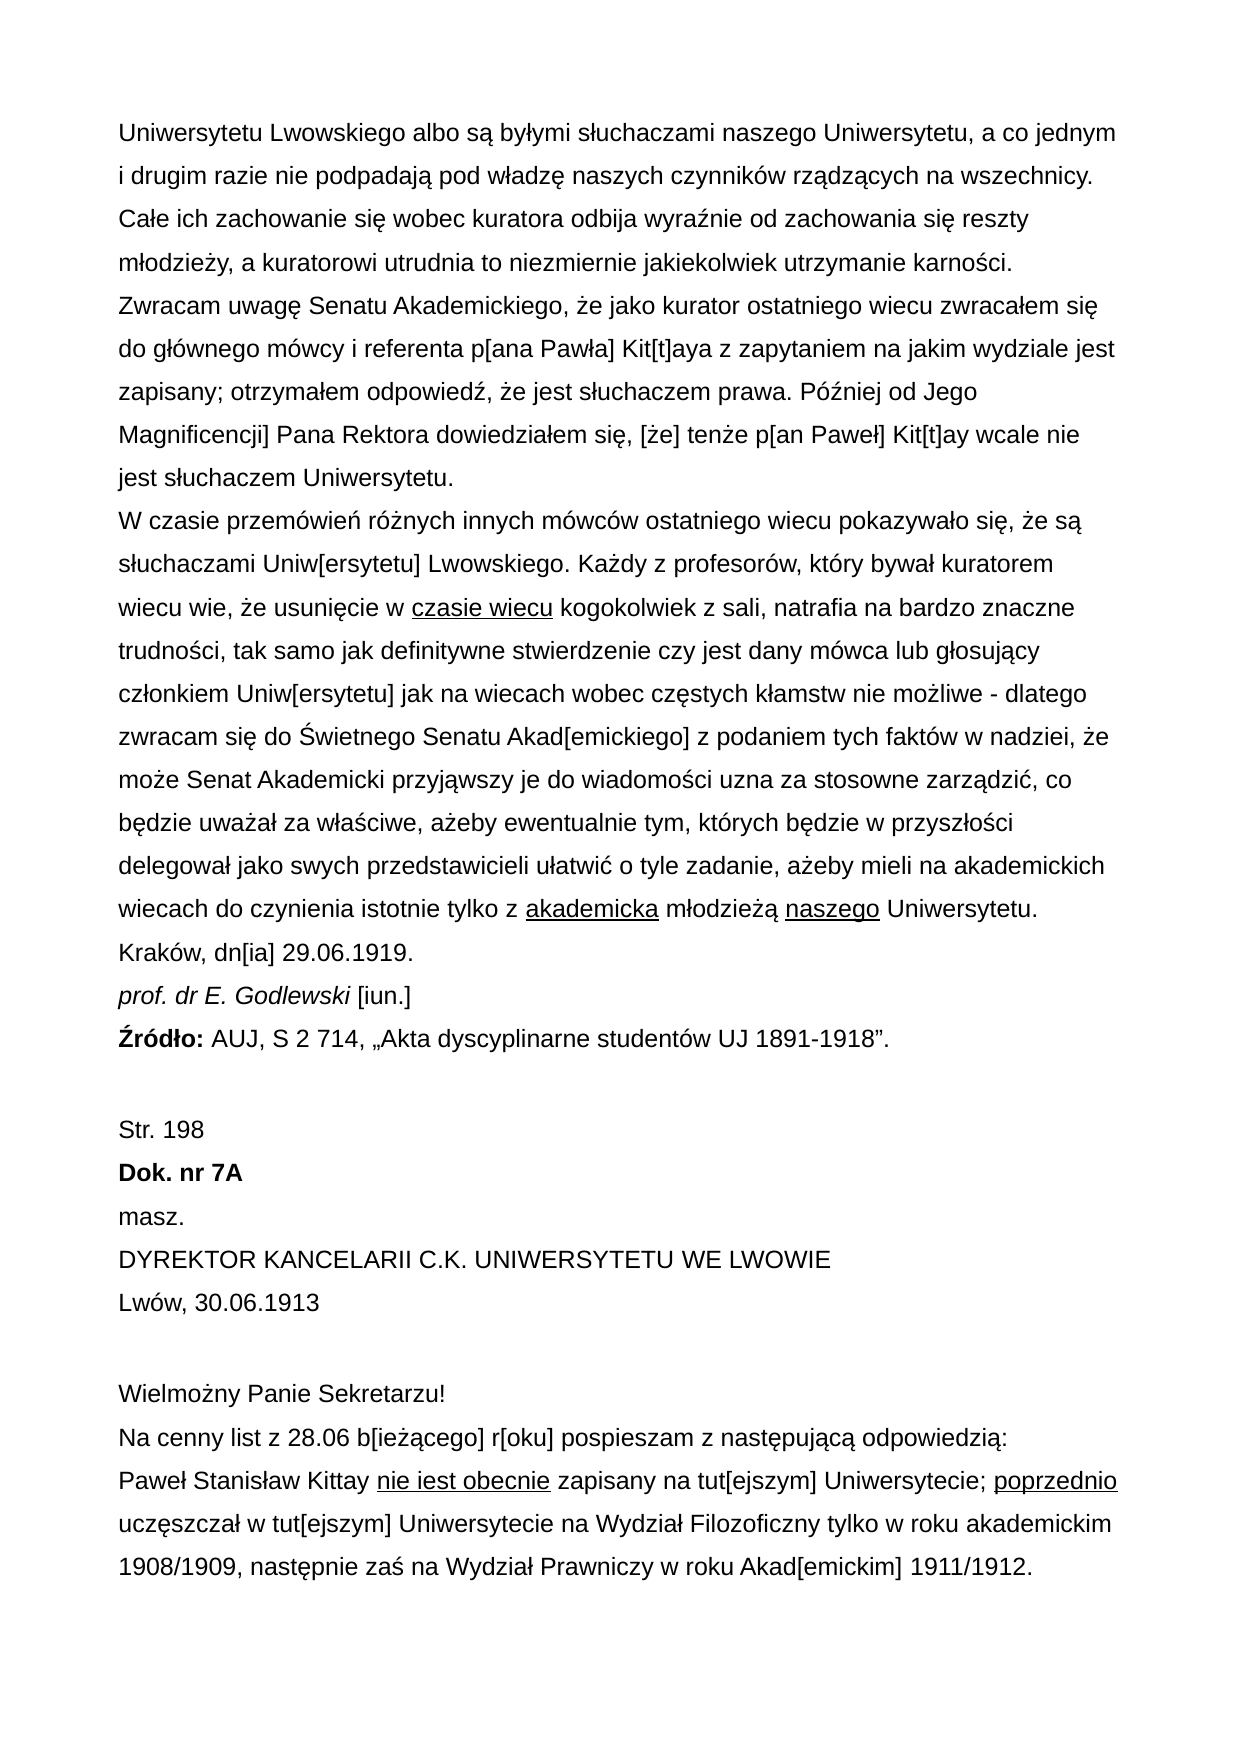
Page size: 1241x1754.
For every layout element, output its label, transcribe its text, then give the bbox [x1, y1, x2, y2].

text Źródło: AUJ, S 2 714, „Akta dyscyplinarne studentów UJ 1891-1918”. [118, 1024, 1122, 1052]
text Paweł Stanisław Kittay nie iest obecnie zapisany na tut[ejszym] Uniwersytecie; poprzednio uczęszczał w tut[ejszym] Uniwersytecie na Wydział Filozoficzny tylko w roku akademickim 1908/1909, następnie zaś na Wydział Prawniczy w roku Akad[emickim] 1911/1912. [118, 1466, 1122, 1581]
text prof. dr E. Godlewski [iun.] [118, 981, 1122, 1009]
text Na cenny list z 28.06 b[ieżącego] r[oku] pospieszam z następującą odpowiedzią: [118, 1422, 1122, 1451]
text Uniwersytetu Lwowskiego albo są byłymi słuchaczami naszego Uniwersytetu, a co jednym i drugim razie nie podpadają pod władzę naszych czynników rządzących na wszechnicy. Całe ich zachowanie się wobec kuratora odbija wyraźnie od zachowania się reszty młodzieży, a kuratorowi utrudnia to niezmiernie jakiekolwiek utrzymanie karności. [118, 118, 1122, 276]
text DYREKTOR KANCELARII C.K. UNIWERSYTETU WE LWOWIE [118, 1245, 1122, 1273]
text masz. [118, 1202, 1122, 1230]
text Dok. nr 7A [118, 1158, 1122, 1187]
text Lwów, 30.06.1913 [118, 1288, 1122, 1317]
text Wielmożny Panie Sekretarzu! [118, 1379, 1122, 1408]
text Str. 198 [118, 1115, 1122, 1144]
text Zwracam uwagę Senatu Akademickiego, że jako kurator ostatniego wiecu zwracałem się do głównego mówcy i referenta p[ana Pawła] Kit[t]aya z zapytaniem na jakim wydziale jest zapisany; otrzymałem odpowiedź, że jest słuchaczem prawa. Później od Jego Magnificencji] Pana Rektora dowiedziałem się, [że] tenże p[an Paweł] Kit[t]ay wcale nie jest słuchaczem Uniwersytetu. [118, 291, 1122, 492]
text W czasie przemówień różnych innych mówców ostatniego wiecu pokazywało się, że są słuchaczami Uniw[ersytetu] Lwowskiego. Każdy z profesorów, który bywał kuratorem wiecu wie, że usunięcie w czasie wiecu kogokolwiek z sali, natrafia na bardzo znaczne trudności, tak samo jak definitywne stwierdzenie czy jest dany mówca lub głosujący członkiem Uniw[ersytetu] jak na wiecach wobec częstych kłamstw nie możliwe - dlatego zwracam się do Świetnego Senatu Akad[emickiego] z podaniem tych faktów w nadziei, że może Senat Akademicki przyjąwszy je do wiadomości uzna za stosowne zarządzić, co będzie uważał za właściwe, ażeby ewentualnie tym, których będzie w przyszłości delegował jako swych przedstawicieli ułatwić o tyle zadanie, ażeby mieli na akademickich wiecach do czynienia istotnie tylko z akademicka młodzieżą naszego Uniwersytetu. Kraków, dn[ia] 29.06.1919. [118, 506, 1122, 966]
